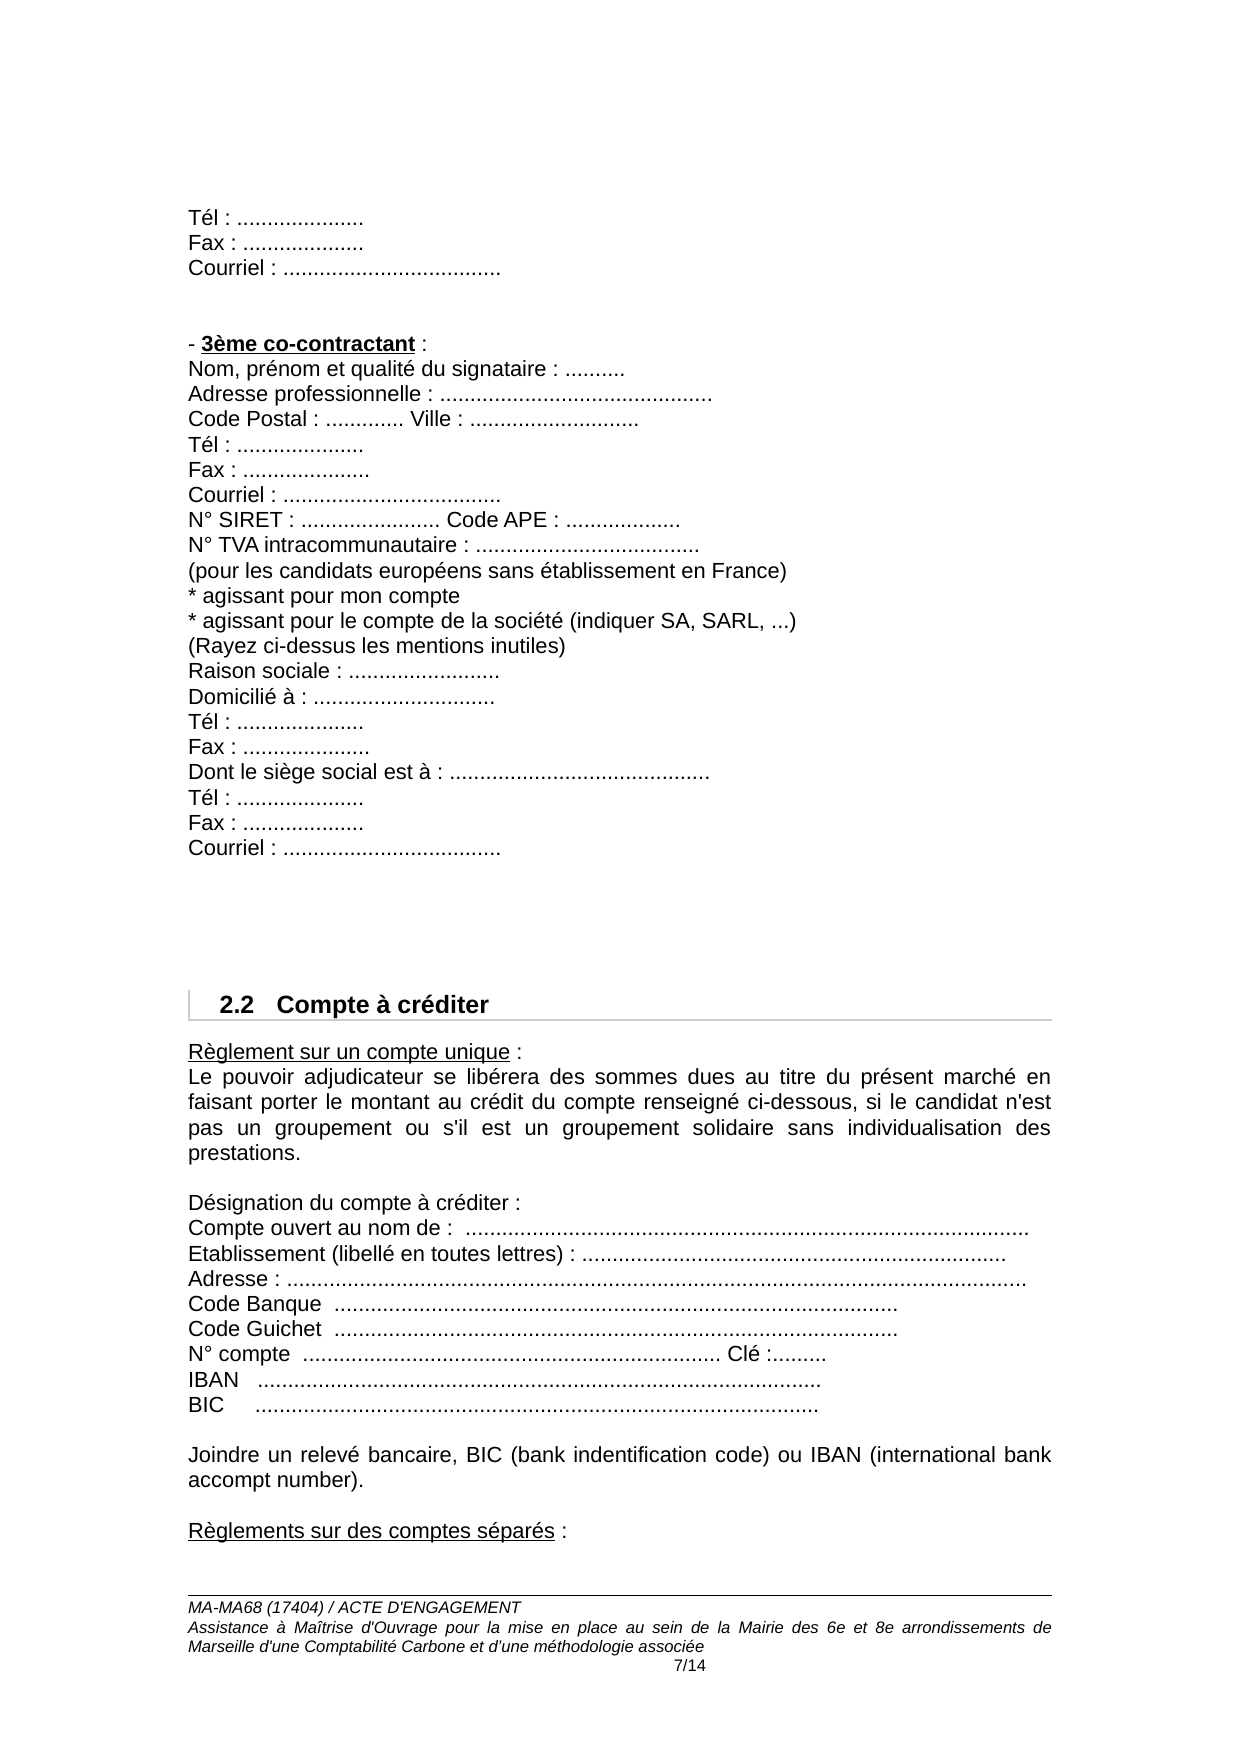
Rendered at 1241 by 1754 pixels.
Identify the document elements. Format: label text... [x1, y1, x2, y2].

text Fax : .................... [188, 230, 1052, 255]
text Dont le siège social est à : ........................................... [188, 759, 1052, 784]
text Domicilié à : .............................. [188, 683, 1052, 709]
text Fax : .................... [188, 809, 1052, 835]
text Code Guichet ............................................................................................. [188, 1316, 1052, 1341]
text Raison sociale : ......................... [188, 658, 1052, 683]
text Fax : ..................... [188, 734, 1052, 759]
text Adresse : .......................................................................................................................... [188, 1266, 1052, 1291]
text * agissant pour mon compte [188, 583, 1052, 608]
text Tél : ..................... [188, 709, 1052, 734]
text Adresse professionnelle : ............................................. [188, 381, 1052, 406]
text N° compte ..................................................................... Clé :......... [188, 1341, 1052, 1367]
text - 3ème co-contractant : [188, 331, 1052, 356]
text Compte ouvert au nom de : ............................................................................................. [188, 1215, 1052, 1241]
text (Rayez ci-dessus les mentions inutiles) [188, 633, 1052, 658]
text Le pouvoir adjudicateur se libérera des sommes dues au titre du présent marché en faisant porter le montant au crédit du compte renseigné ci-dessous, si le candidat n'est pas un groupement ou s'il est un groupement solidaire sans individualisation des prestations. [188, 1064, 1052, 1165]
text Tél : ..................... [188, 204, 1052, 230]
text N° SIRET : ....................... Code APE : ................... [188, 507, 1052, 532]
text Joindre un relevé bancaire, BIC (bank indentification code) ou IBAN (international bank accompt number). [188, 1442, 1052, 1493]
text Tél : ..................... [188, 784, 1052, 809]
text Courriel : .................................... [188, 482, 1052, 507]
subtitle Compte à créditer [190, 990, 1052, 1019]
text Tél : ..................... [188, 431, 1052, 457]
text (pour les candidats européens sans établissement en France) [188, 557, 1052, 583]
text Règlement sur un compte unique : [188, 1039, 1052, 1064]
text Etablissement (libellé en toutes lettres) : ...................................................................... [188, 1241, 1052, 1266]
text Code Banque ............................................................................................. [188, 1291, 1052, 1316]
text Courriel : .................................... [188, 835, 1052, 860]
text Courriel : .................................... [188, 255, 1052, 280]
text * agissant pour le compte de la société (indiquer SA, SARL, ...) [188, 608, 1052, 633]
text BIC ............................................................................................. [188, 1392, 1052, 1417]
text IBAN ............................................................................................. [188, 1367, 1052, 1392]
text Nom, prénom et qualité du signataire : .......... [188, 356, 1052, 381]
text Règlements sur des comptes séparés : [188, 1518, 1052, 1543]
text Désignation du compte à créditer : [188, 1190, 1052, 1215]
text N° TVA intracommunautaire : ..................................... [188, 532, 1052, 557]
text Fax : ..................... [188, 457, 1052, 482]
text Code Postal : ............. Ville : ............................ [188, 406, 1052, 431]
